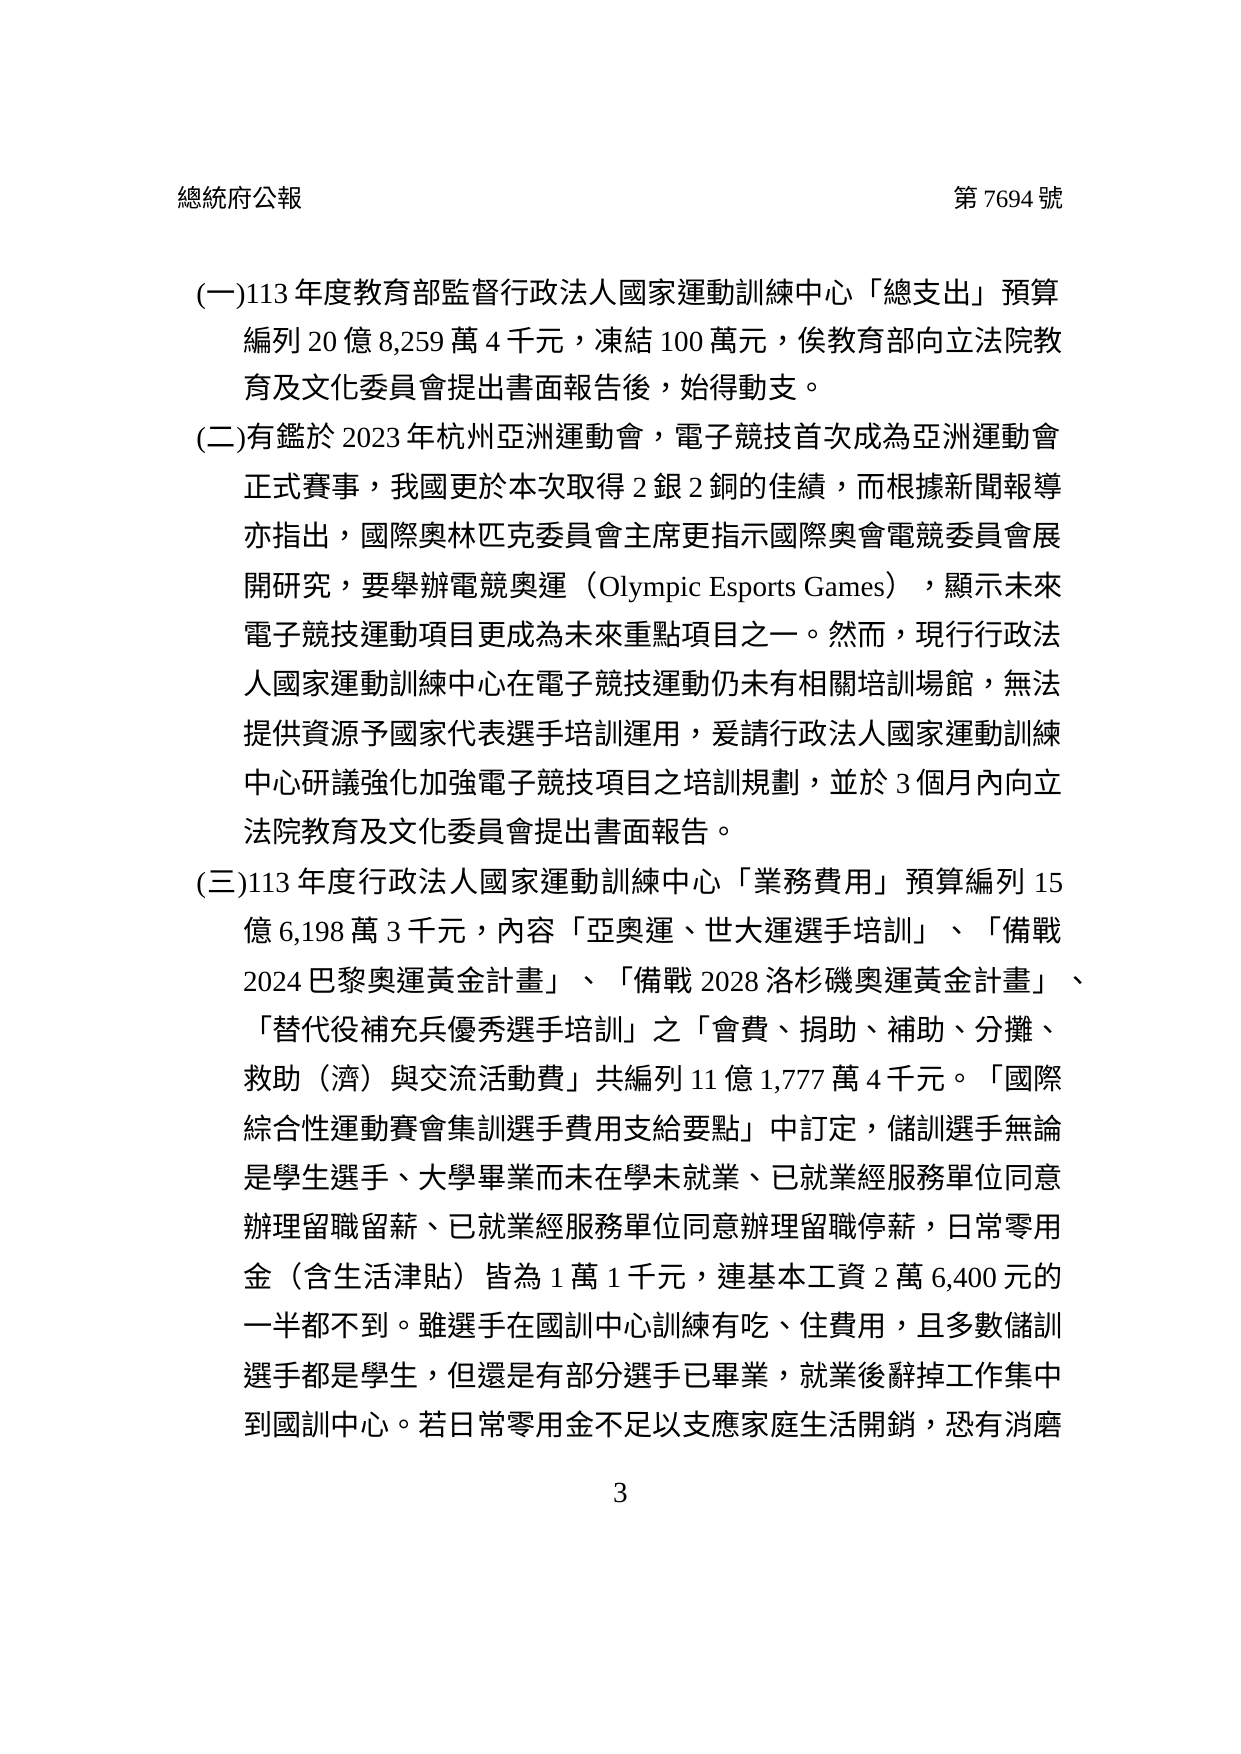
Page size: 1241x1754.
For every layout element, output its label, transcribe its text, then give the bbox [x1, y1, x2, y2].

text (三)113年度行政法人國家運動訓練中心「業務費用」預算編列15億6,198萬3千元，內容「亞奧運、世大運選手培訓」、「備戰2024巴黎奧運黃金計畫」、「備戰2028洛杉磯奧運黃金計畫」、「替代役補充兵優秀選手培訓」之「會費、捐助、補助、分攤、救助（濟）與交流活動費」共編列11億1,777萬4千元。「國際綜合性運動賽會集訓選手費用支給要點」中訂定，儲訓選手無論是學生選手、大學畢業而未在學未就業、已就業經服務單位同意辦理留職留薪、已就業經服務單位同意辦理留職停薪，日常零用金（含生活津貼）皆為1萬1千元，連基本工資2萬6,400元的一半都不到。雖選手在國訓中心訓練有吃、住費用，且多數儲訓選手都是學生，但還是有部分選手已畢業，就業後辭掉工作集中到國訓中心。若日常零用金不足以支應家庭生活開銷，恐有消磨選手熱情之疑慮。為敦促國訓中心提升儲訓選手日常零用金，請行政法人國家運動訓練中心於3個月內向立法院教育及文化委員會提出儲訓選手日常零用金提升評估之書面報告。 [196, 853, 1063, 1445]
text (一)113年度教育部監督行政法人國家運動訓練中心「總支出」預算編列20億8,259萬4千元，凍結100萬元，俟教育部向立法院教育及文化委員會提出書面報告後，始得動支。 [196, 266, 1063, 408]
text (二)有鑑於2023年杭州亞洲運動會，電子競技首次成為亞洲運動會正式賽事，我國更於本次取得2銀2銅的佳績，而根據新聞報導亦指出，國際奧林匹克委員會主席更指示國際奧會電競委員會展開研究，要舉辦電競奧運（Olympic Esports Games），顯示未來電子競技運動項目更成為未來重點項目之一。然而，現行行政法人國家運動訓練中心在電子競技運動仍未有相關培訓場館，無法提供資源予國家代表選手培訓運用，爰請行政法人國家運動訓練中心研議強化加強電子競技項目之培訓規劃，並於3個月內向立法院教育及文化委員會提出書面報告。 [196, 408, 1063, 853]
